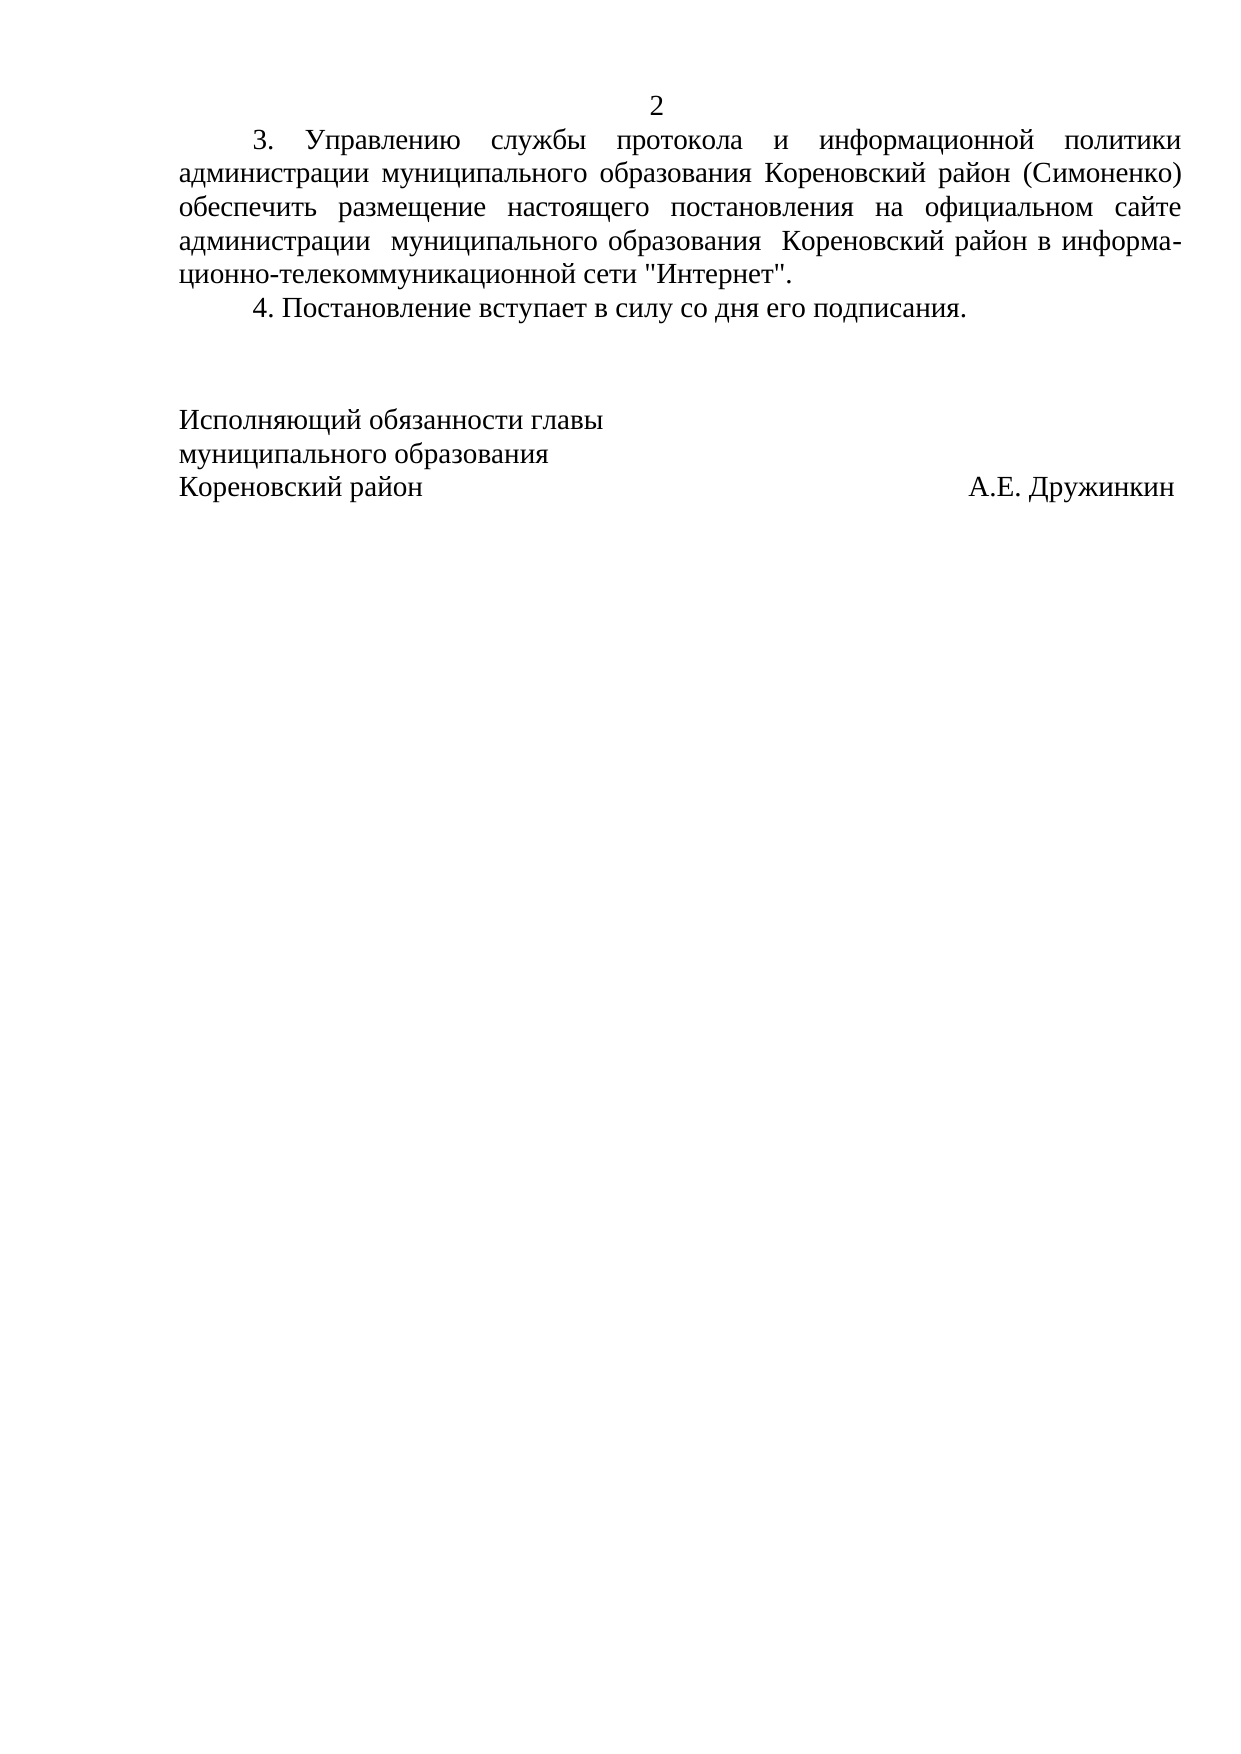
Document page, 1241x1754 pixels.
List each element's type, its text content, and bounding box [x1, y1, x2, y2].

text 2 [178, 88, 1182, 122]
text 4. Постановление вступает в силу со дня его подписания. [178, 290, 1182, 323]
text Исполняющий обязанности главы [178, 402, 1182, 436]
text 3. Управлению службы протокола и информационной политики администрации муниципального образования Кореновский район (Симоненко) обеспечить размещение настоящего постановления на официальном сайте администрации муниципального образования Кореновский район в информа­ционно-телекоммуникационной сети "Интернет". [178, 122, 1182, 290]
text Кореновский район А.Е. Дружинкин [178, 469, 1182, 503]
text муниципального образования [178, 436, 1182, 469]
